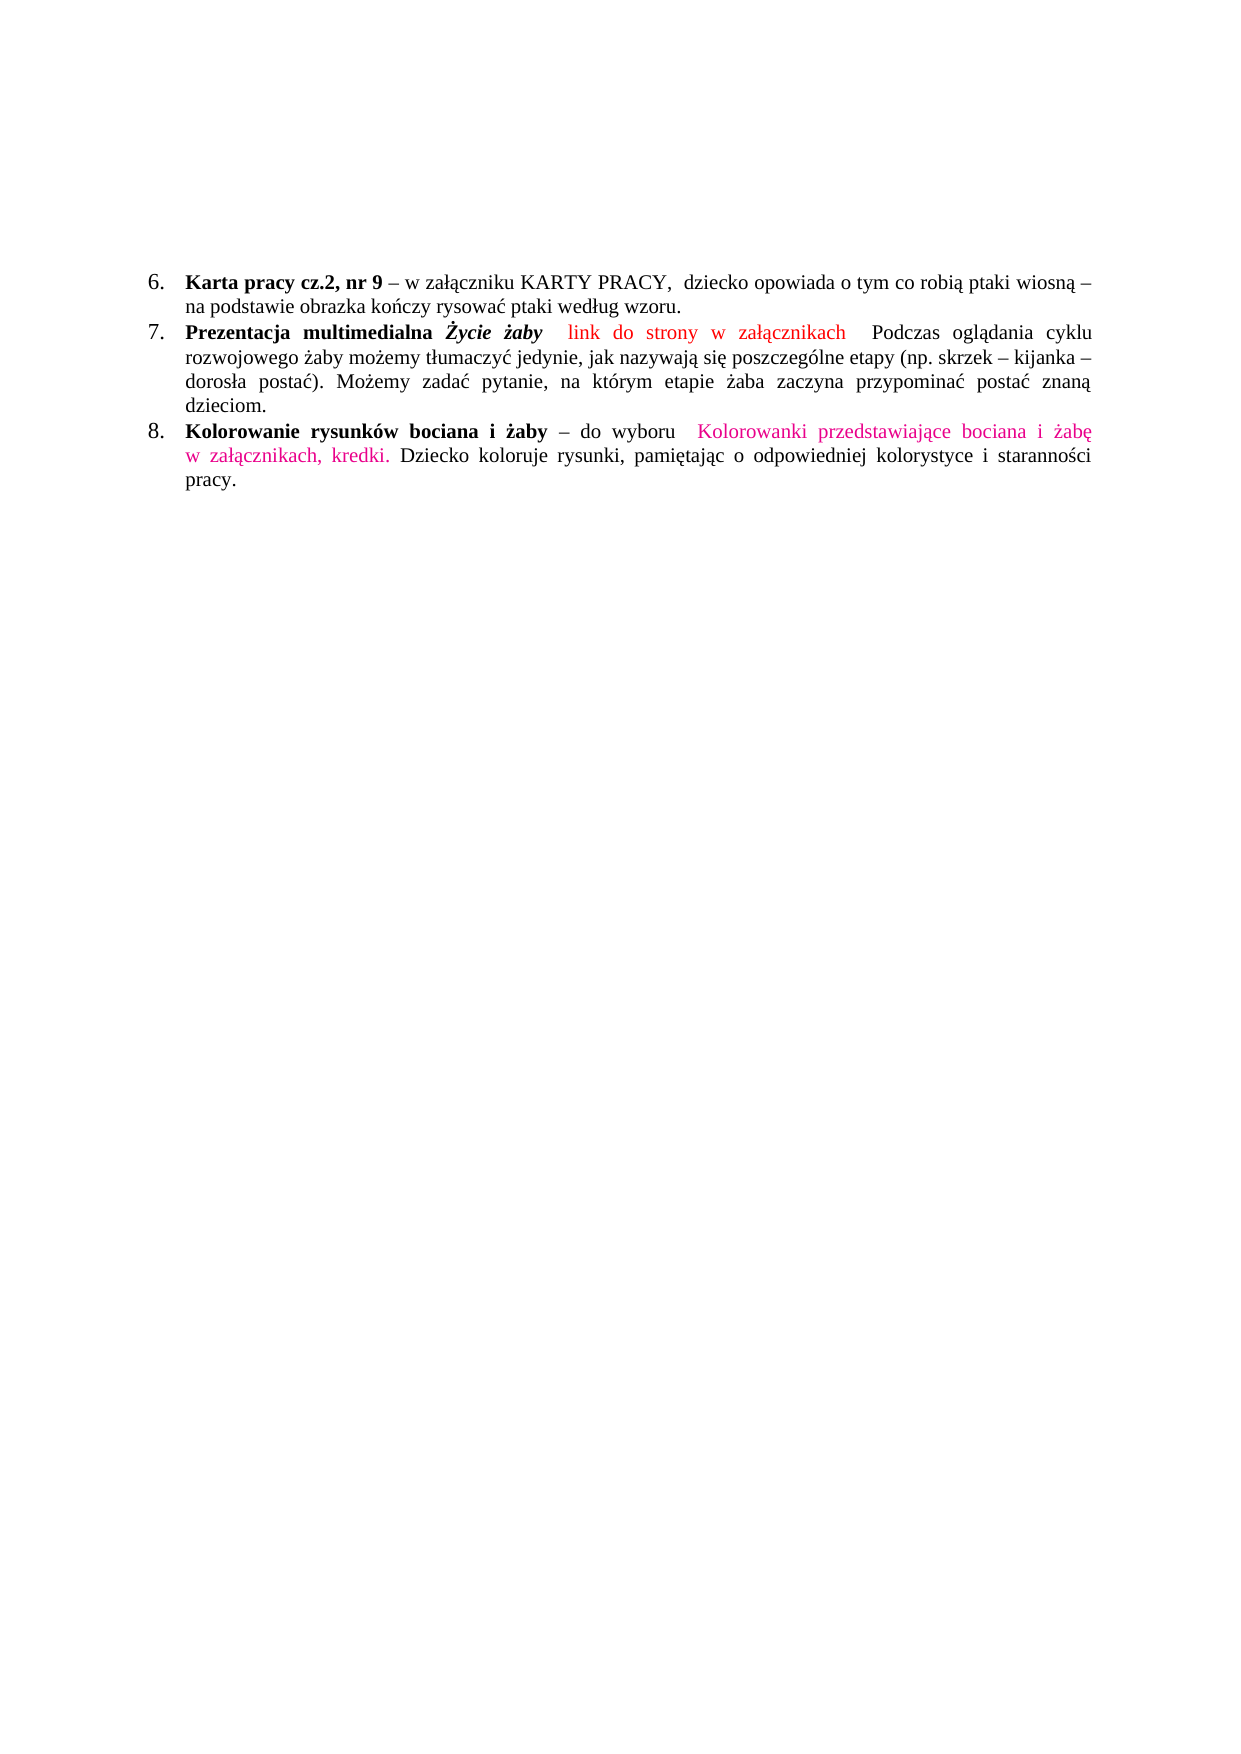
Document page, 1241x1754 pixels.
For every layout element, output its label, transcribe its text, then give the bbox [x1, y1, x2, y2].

list Karta pracy cz.2, nr 9 – w załączniku KARTY PRACY, dziecko opowiada o tym co robią ptaki wiosną – na podstawie obrazka kończy rysować ptaki według wzoru. [148, 268, 1093, 318]
list Kolorowanie rysunków bociana i żaby – do wyboru Kolorowanki przedstawiające bociana i żabę w załącznikach, kredki. Dziecko koloruje rysunki, pamiętając o odpowiedniej kolorystyce i staranności pracy. [148, 417, 1093, 491]
list Prezentacja multimedialna Życie żaby link do strony w załącznikach Podczas oglądania cyklu rozwojowego żaby możemy tłumaczyć jedynie, jak nazywają się poszczególne etapy (np. skrzek – kijanka – dorosła postać). Możemy zadać pytanie, na którym etapie żaba zaczyna przypominać postać znaną dzieciom. [148, 318, 1093, 417]
